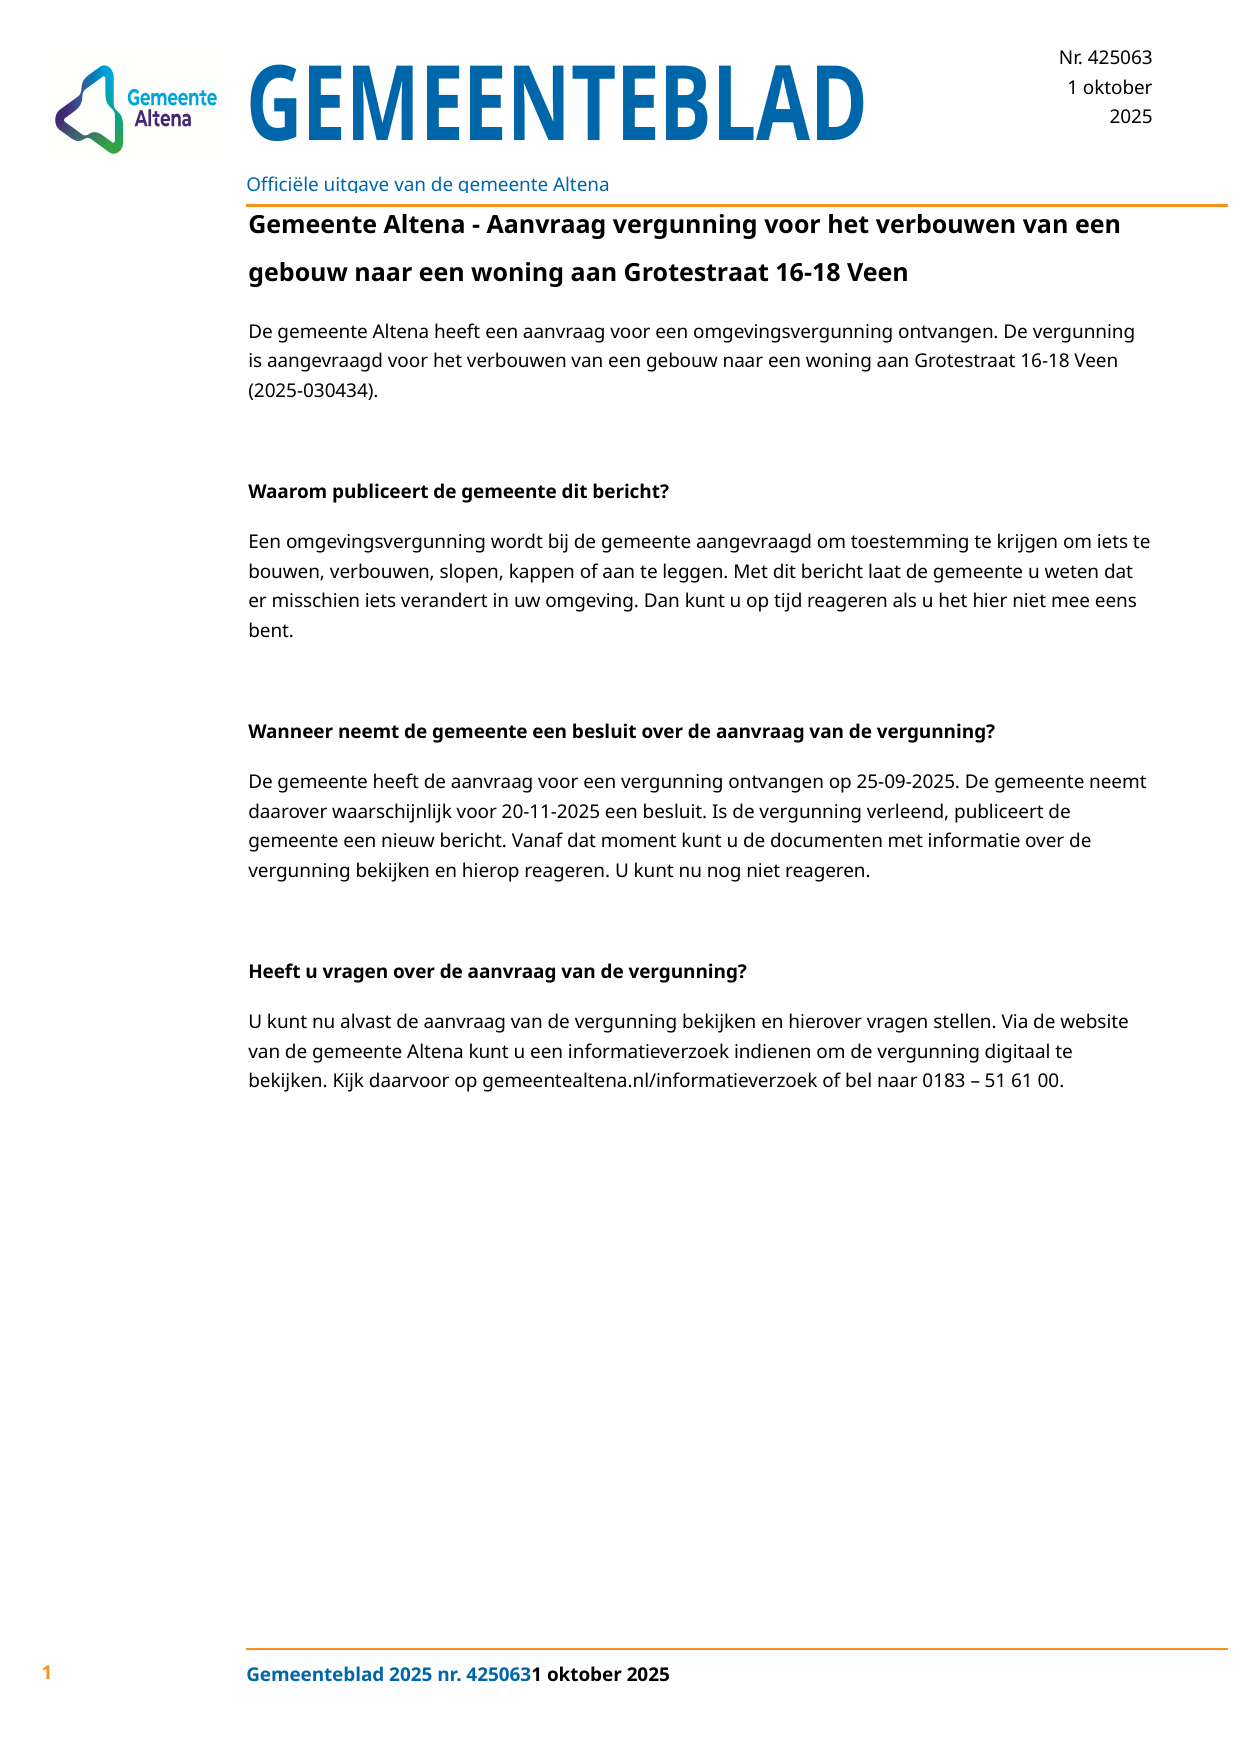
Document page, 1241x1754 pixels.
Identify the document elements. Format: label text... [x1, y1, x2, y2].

picture [41, 47, 231, 172]
text Waarom publiceert de gemeente dit bericht? [248, 478, 1152, 504]
text Heeft u vragen over de aanvraag van de vergunning? [248, 958, 1152, 984]
text De gemeente Altena heeft een aanvraag voor een omgevingsvergunning ontvangen. De vergunning is aangevraagd voor het verbouwen van een gebouw naar een woning aan Grotestraat 16-18 Veen (2025-030434). [248, 318, 1152, 403]
text De gemeente heeft de aanvraag voor een vergunning ontvangen op 25-09-2025. De gemeente neemt daarover waarschijnlijk voor 20-11-2025 een besluit. Is de vergunning verleend, publiceert de gemeente een nieuw bericht. Vanaf dat moment kunt u de documenten met informatie over de vergunning bekijken en hierop reageren. U kunt nu nog niet reageren. [248, 768, 1152, 883]
text U kunt nu alvast de aanvraag van de vergunning bekijken en hierover vragen stellen. Via de website van de gemeente Altena kunt u een informatieverzoek indienen om de vergunning digitaal te bekijken. Kijk daarvoor op gemeentealtena.nl/informatieverzoek of bel naar 0183 – 51 61 00. [248, 1008, 1152, 1093]
text Gemeente Altena - Aanvraag vergunning voor het verbouwen van een gebouw naar een woning aan Grotestraat 16-18 Veen [248, 207, 1152, 288]
text Een omgevingsvergunning wordt bij de gemeente aangevraagd om toestemming te krijgen om iets te bouwen, verbouwen, slopen, kappen of aan te leggen. Met dit bericht laat de gemeente u weten dat er misschien iets verandert in uw omgeving. Dan kunt u op tijd reageren als u het hier niet mee eens bent. [248, 528, 1152, 643]
text Wanneer neemt de gemeente een besluit over de aanvraag van de vergunning? [248, 718, 1152, 744]
